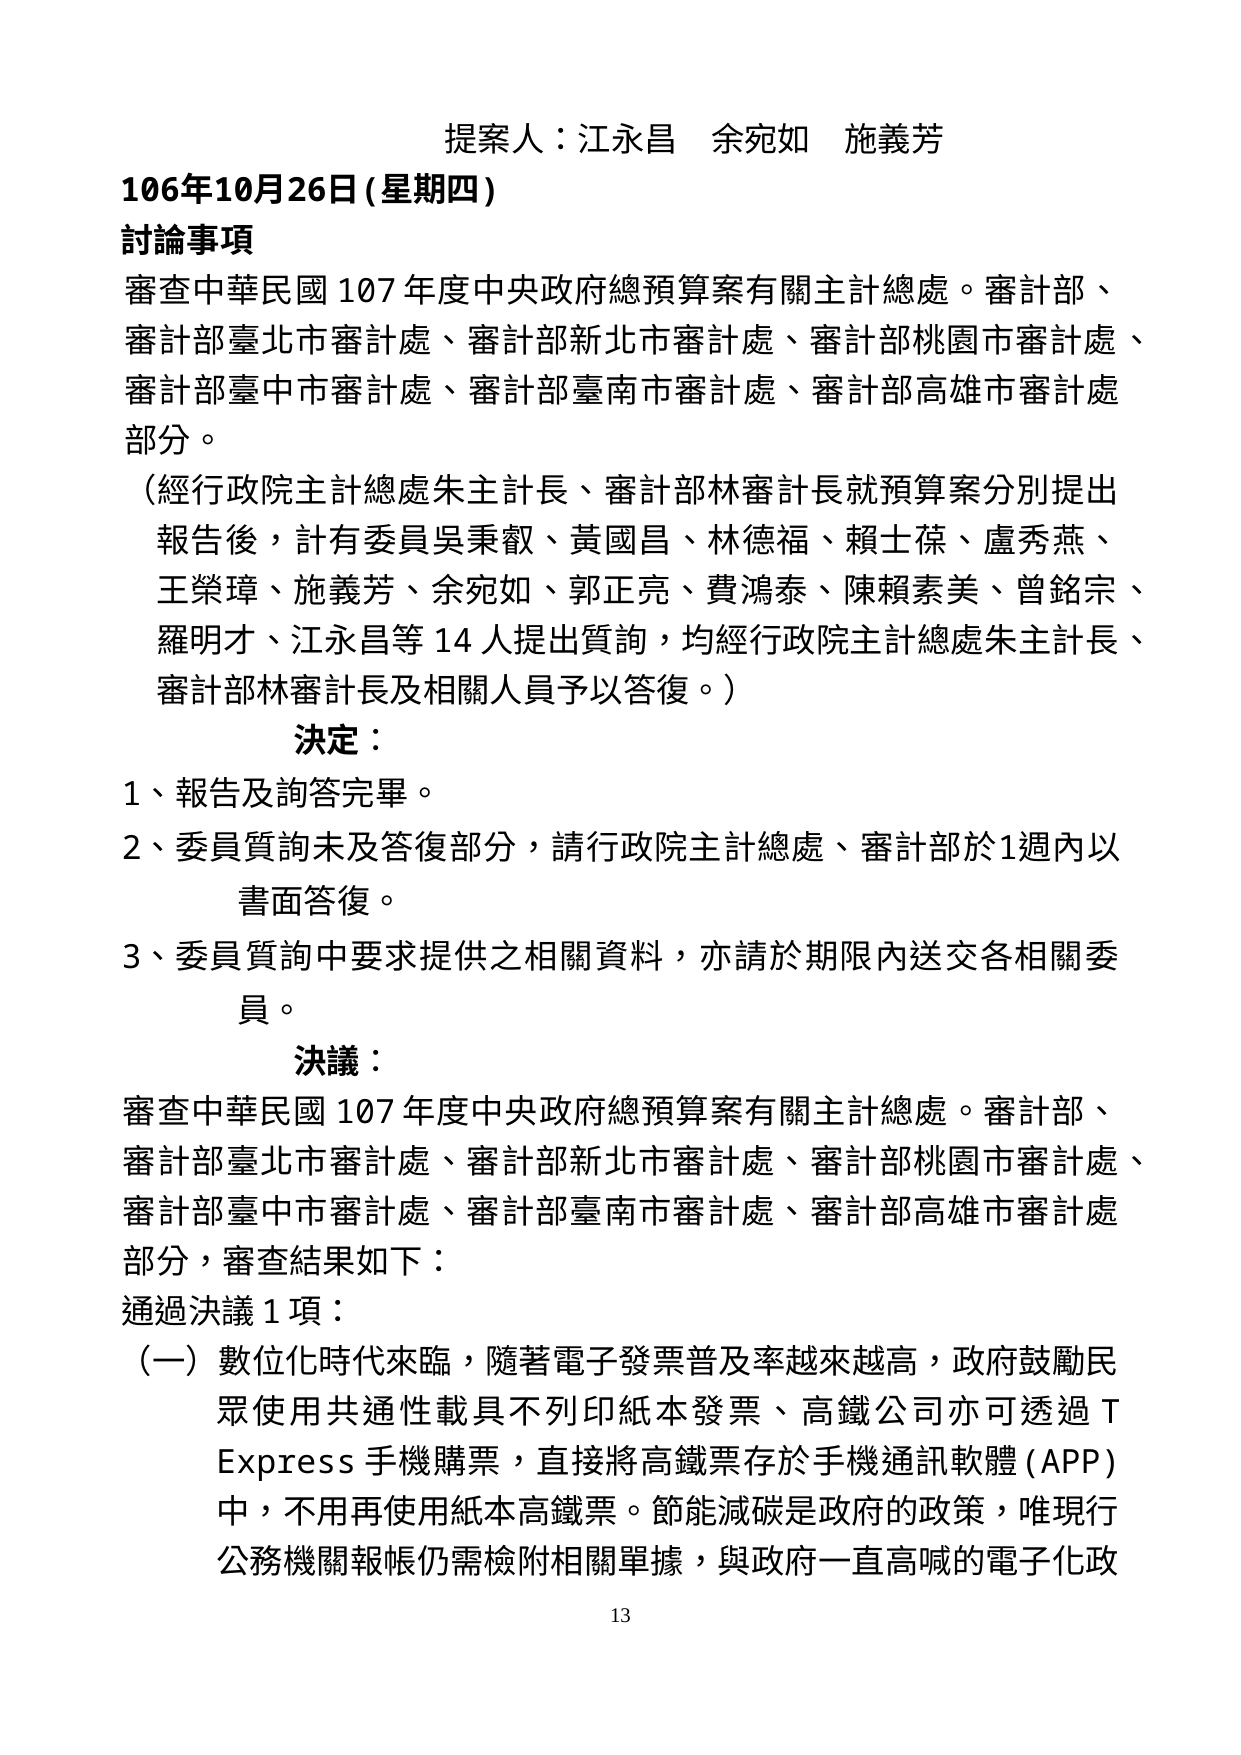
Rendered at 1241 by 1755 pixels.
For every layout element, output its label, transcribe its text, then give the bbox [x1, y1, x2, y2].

text 討論事項 [120, 212, 1120, 262]
list 報告及詢答完畢。 [121, 762, 1120, 816]
text 決議： [293, 1033, 1120, 1083]
text （一）數位化時代來臨，隨著電子發票普及率越來越高，政府鼓勵民眾使用共通性載具不列印紙本發票、高鐵公司亦可透過T Express手機購票，直接將高鐵票存於手機通訊軟體(APP)中，不用再使用紙本高鐵票。節能減碳是政府的政策，唯現行公務機關報帳仍需檢附相關單據，與政府一直高喊的電子化政府背道而馳，建請行政院主計總處與審計部檢討現行報帳制度，研議透過雲端資料庫與電子發票系統、各種電子票證系統相連，以達成申報經費無紙化目標，並於3個月內將相關計畫送交立法院財政委員會。 [118, 1333, 1120, 1583]
text 決定： [293, 712, 1120, 762]
text 通過決議1項： [121, 1283, 1120, 1333]
text 審查中華民國107年度中央政府總預算案有關主計總處。審計部、審計部臺北市審計處、審計部新北市審計處、審計部桃園市審計處、審計部臺中市審計處、審計部臺南市審計處、審計部高雄市審計處部分，審查結果如下： [123, 1083, 1120, 1283]
text （經行政院主計總處朱主計長、審計部林審計長就預算案分別提出報告後，計有委員吳秉叡、黃國昌、林德福、賴士葆、盧秀燕、王榮璋、施義芳、余宛如、郭正亮、費鴻泰、陳賴素美、曾銘宗、羅明才、江永昌等14人提出質詢，均經行政院主計總處朱主計長、審計部林審計長及相關人員予以答復。） [123, 462, 1120, 712]
list 委員質詢未及答復部分，請行政院主計總處、審計部於1週內以書面答復。 [121, 816, 1120, 925]
text 審查中華民國107年度中央政府總預算案有關主計總處。審計部、審計部臺北市審計處、審計部新北市審計處、審計部桃園市審計處、審計部臺中市審計處、審計部臺南市審計處、審計部高雄市審計處部分。 [124, 262, 1120, 462]
list 委員質詢中要求提供之相關資料，亦請於期限內送交各相關委員。 [121, 925, 1120, 1033]
text 106年10月26日(星期四) [120, 158, 1120, 212]
text 提案人：江永昌 余宛如 施義芳 [305, 96, 1120, 158]
